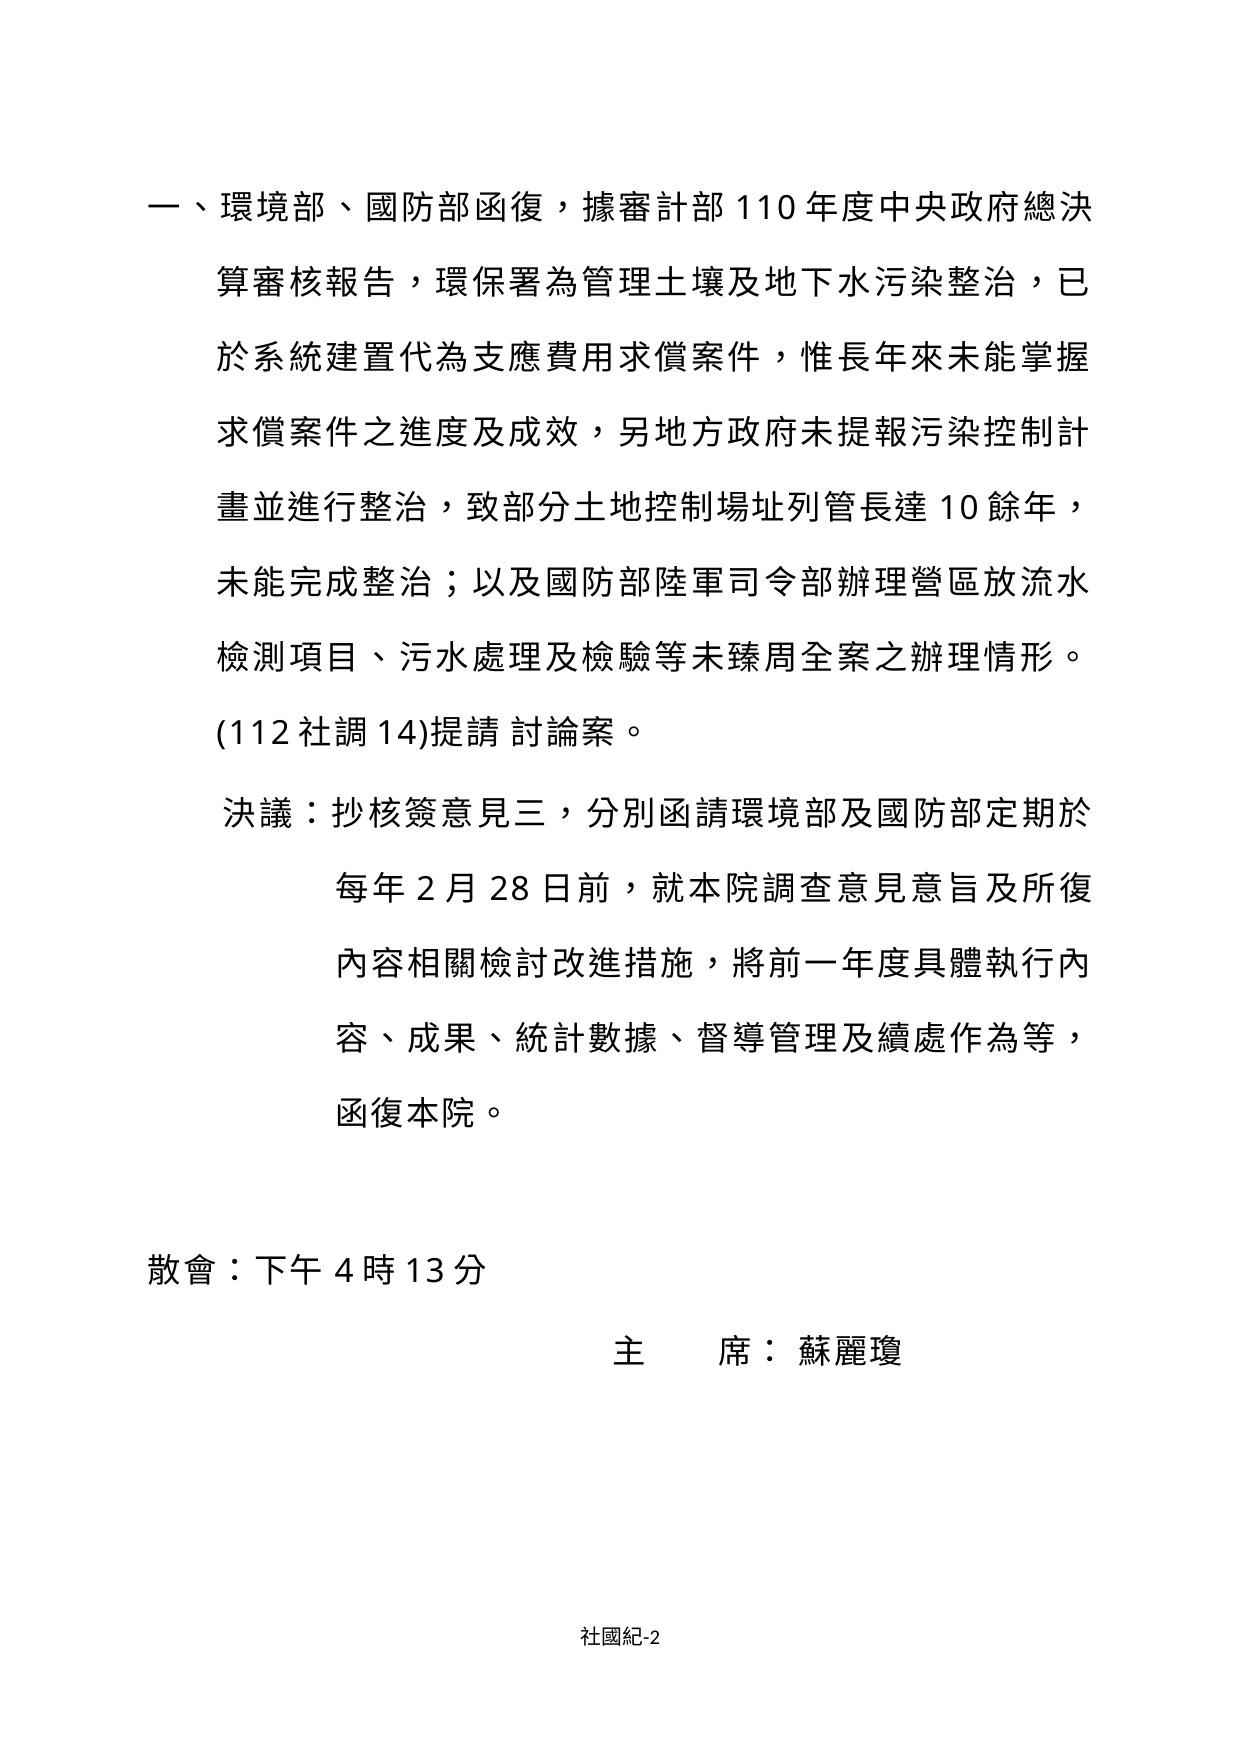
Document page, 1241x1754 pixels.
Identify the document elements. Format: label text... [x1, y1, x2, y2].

text 散會：下午 4時13分 [139, 1228, 1101, 1307]
text 一、環境部、國防部函復，據審計部110年度中央政府總決算審核報告，環保署為管理土壤及地下水污染整治，已於系統建置代為支應費用求償案件，惟長年來未能掌握求償案件之進度及成效，另地方政府未提報污染控制計畫並進行整治，致部分土地控制場址列管長達10餘年，未能完成整治；以及國防部陸軍司令部辦理營區放流水檢測項目、污水處理及檢驗等未臻周全案之辦理情形。(112社調14)提請 討論案。 [139, 166, 1101, 770]
text 主 席： 蘇麗瓊 [214, 1309, 1101, 1386]
text 決議：抄核簽意見三，分別函請環境部及國防部定期於每年2月28日前，就本院調查意見意旨及所復內容相關檢討改進措施，將前一年度具體執行內容、成果、統計數據、督導管理及續處作為等，函復本院。 [214, 772, 1101, 1149]
